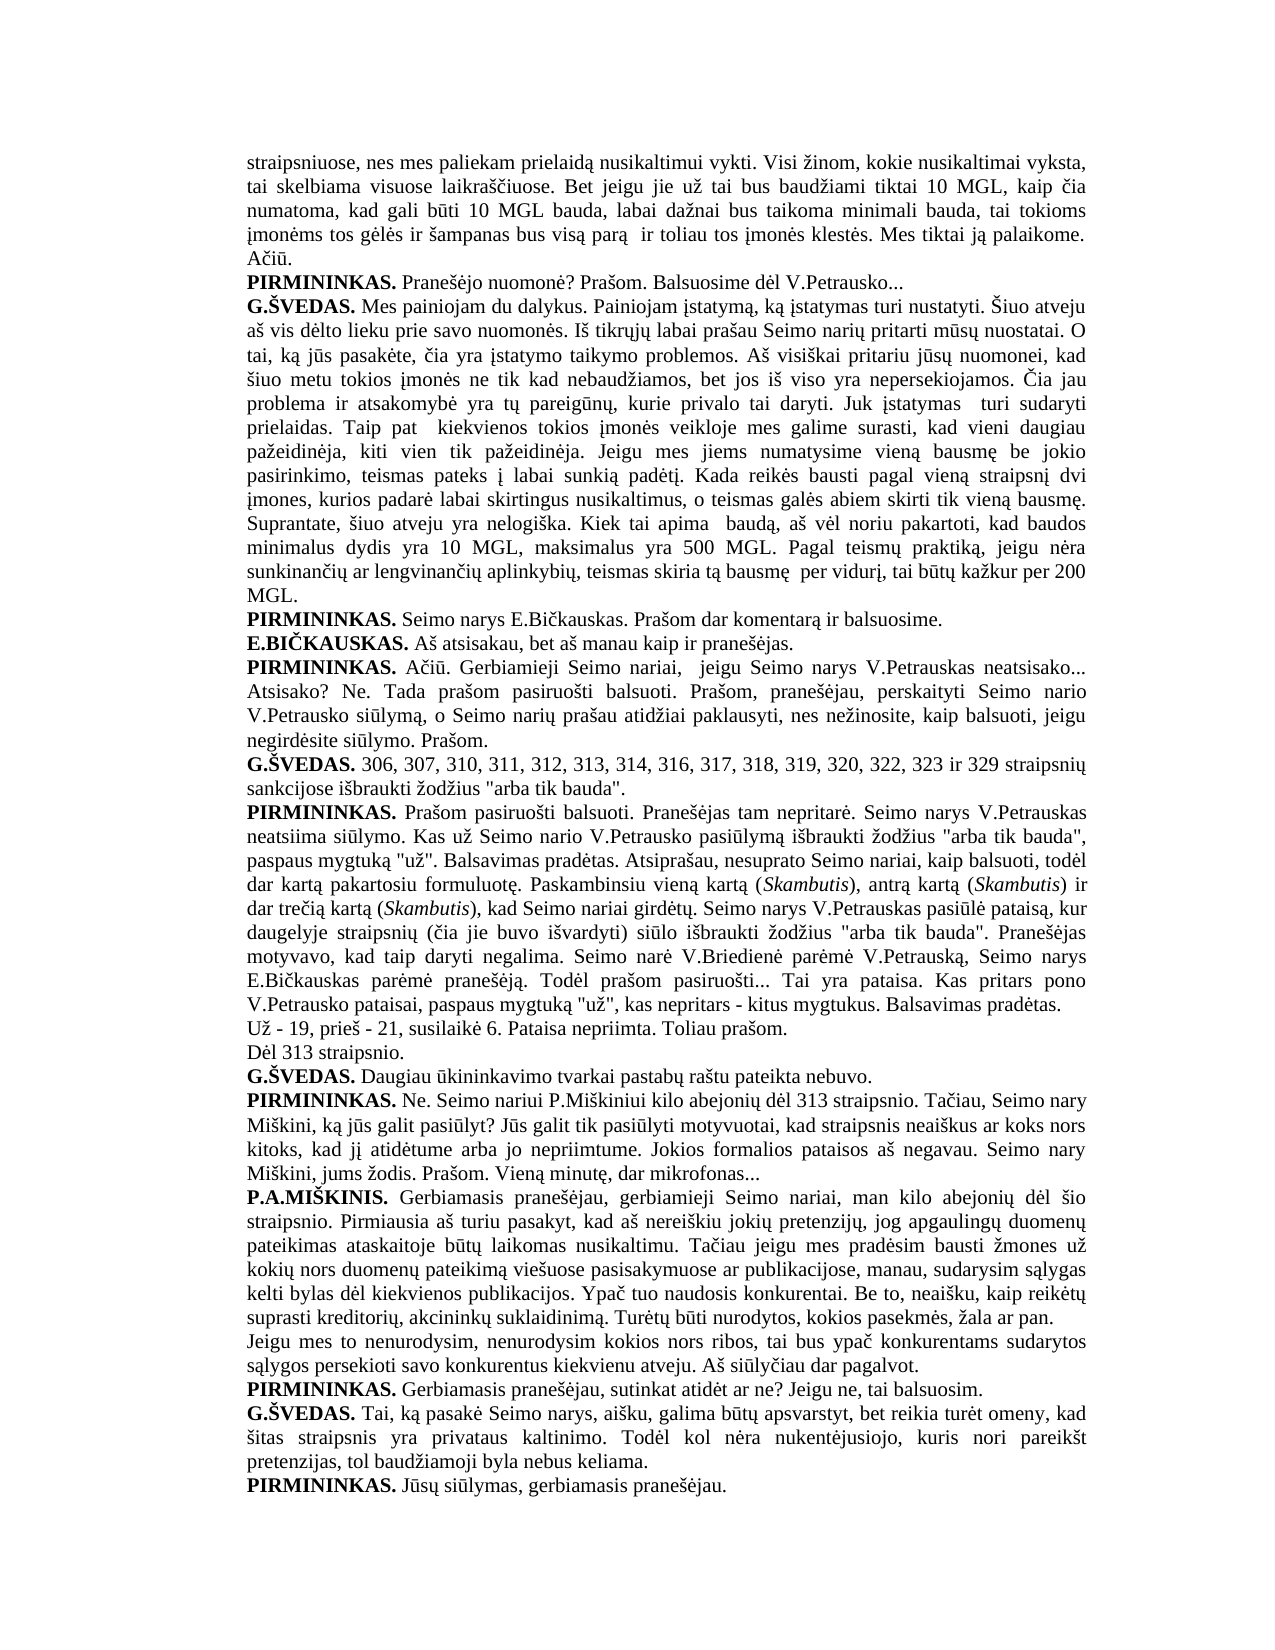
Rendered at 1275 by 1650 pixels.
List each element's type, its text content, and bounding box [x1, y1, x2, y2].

text PIRMININKAS. Ne. Seimo nariui P.Miškiniui kilo abejonių dėl 313 straipsnio. Tačiau, Seimo nary Miškini, ką jūs galit pasiūlyt? Jūs galit tik pasiūlyti motyvuotai, kad straipsnis neaiškus ar koks nors kitoks, kad jį atidėtume arba jo nepriimtume. Jokios formalios pataisos aš negavau. Seimo nary Miškini, jums žodis. Prašom. Vieną minutę, dar mikrofonas... [247, 1088, 1087, 1185]
text PIRMININKAS. Pranešėjo nuomonė? Prašom. Balsuosime dėl V.Petrausko... [247, 270, 1087, 294]
text PIRMININKAS. Ačiū. Gerbiamieji Seimo nariai, jeigu Seimo narys V.Petrauskas neatsisako... Atsisako? Ne. Tada prašom pasiruošti balsuoti. Prašom, pranešėjau, perskaityti Seimo nario V.Petrausko siūlymą, o Seimo narių prašau atidžiai paklausyti, nes nežinosite, kaip balsuoti, jeigu negirdėsite siūlymo. Prašom. [247, 655, 1087, 752]
text PIRMININKAS. Jūsų siūlymas, gerbiamasis pranešėjau. [247, 1473, 1087, 1497]
text PIRMININKAS. Seimo narys E.Bičkauskas. Prašom dar komentarą ir balsuosime. [247, 607, 1087, 631]
text PIRMININKAS. Prašom pasiruošti balsuoti. Pranešėjas tam nepritarė. Seimo narys V.Petrauskas neatsiima siūlymo. Kas už Seimo nario V.Petrausko pasiūlymą išbraukti žodžius "arba tik bauda", paspaus mygtuką "už". Balsavimas pradėtas. Atsiprašau, nesuprato Seimo nariai, kaip balsuoti, todėl dar kartą pakartosiu formuluotę. Paskambinsiu vieną kartą (Skambutis), antrą kartą (Skambutis) ir dar trečią kartą (Skambutis), kad Seimo nariai girdėtų. Seimo narys V.Petrauskas pasiūlė pataisą, kur daugelyje straipsnių (čia jie buvo išvardyti) siūlo išbraukti žodžius "arba tik bauda". Pranešėjas motyvavo, kad taip daryti negalima. Seimo narė V.Briedienė parėmė V.Petrauską, Seimo narys E.Bičkauskas parėmė pranešėją. Todėl prašom pasiruošti... Tai yra pataisa. Kas pritars pono V.Petrausko pataisai, paspaus mygtuką "už", kas nepritars - kitus mygtukus. Balsavimas pradėtas. [247, 800, 1087, 1016]
text Už - 19, prieš - 21, susilaikė 6. Pataisa nepriimta. Toliau prašom. [247, 1016, 1087, 1040]
text E.BIČKAUSKAS. Aš atsisakau, bet aš manau kaip ir pranešėjas. [247, 631, 1087, 655]
text Jeigu mes to nenurodysim, nenurodysim kokios nors ribos, tai bus ypač konkurentams sudarytos sąlygos persekioti savo konkurentus kiekvienu atveju. Aš siūlyčiau dar pagalvot. [247, 1329, 1087, 1377]
text P.A.MIŠKINIS. Gerbiamasis pranešėjau, gerbiamieji Seimo nariai, man kilo abejonių dėl šio straipsnio. Pirmiausia aš turiu pasakyt, kad aš nereiškiu jokių pretenzijų, jog apgaulingų duomenų pateikimas ataskaitoje būtų laikomas nusikaltimu. Tačiau jeigu mes pradėsim bausti žmones už kokių nors duomenų pateikimą viešuose pasisakymuose ar publikacijose, manau, sudarysim sąlygas kelti bylas dėl kiekvienos publikacijos. Ypač tuo naudosis konkurentai. Be to, neaišku, kaip reikėtų suprasti kreditorių, akcininkų suklaidinimą. Turėtų būti nurodytos, kokios pasekmės, žala ar pan. [247, 1185, 1087, 1329]
text G.ŠVEDAS. 306, 307, 310, 311, 312, 313, 314, 316, 317, 318, 319, 320, 322, 323 ir 329 straipsnių sankcijose išbraukti žodžius "arba tik bauda". [247, 752, 1087, 800]
text Dėl 313 straipsnio. [247, 1040, 1087, 1064]
text PIRMININKAS. Gerbiamasis pranešėjau, sutinkat atidėt ar ne? Jeigu ne, tai balsuosim. [247, 1377, 1087, 1401]
text G.ŠVEDAS. Mes painiojam du dalykus. Painiojam įstatymą, ką įstatymas turi nustatyti. Šiuo atveju aš vis dėlto lieku prie savo nuomonės. Iš tikrųjų labai prašau Seimo narių pritarti mūsų nuostatai. O tai, ką jūs pasakėte, čia yra įstatymo taikymo problemos. Aš visiškai pritariu jūsų nuomonei, kad šiuo metu tokios įmonės ne tik kad nebaudžiamos, bet jos iš viso yra nepersekiojamos. Čia jau problema ir atsakomybė yra tų pareigūnų, kurie privalo tai daryti. Juk įstatymas turi sudaryti prielaidas. Taip pat kiekvienos tokios įmonės veikloje mes galime surasti, kad vieni daugiau pažeidinėja, kiti vien tik pažeidinėja. Jeigu mes jiems numatysime vieną bausmę be jokio pasirinkimo, teismas pateks į labai sunkią padėtį. Kada reikės bausti pagal vieną straipsnį dvi įmones, kurios padarė labai skirtingus nusikaltimus, o teismas galės abiem skirti tik vieną bausmę. Suprantate, šiuo atveju yra nelogiška. Kiek tai apima baudą, aš vėl noriu pakartoti, kad baudos minimalus dydis yra 10 MGL, maksimalus yra 500 MGL. Pagal teismų praktiką, jeigu nėra sunkinančių ar lengvinančių aplinkybių, teismas skiria tą bausmę per vidurį, tai būtų kažkur per 200 MGL. [247, 294, 1087, 607]
text G.ŠVEDAS. Daugiau ūkininkavimo tvarkai pastabų raštu pateikta nebuvo. [247, 1064, 1087, 1088]
text straipsniuose, nes mes paliekam prielaidą nusikaltimui vykti. Visi žinom, kokie nusikaltimai vyksta, tai skelbiama visuose laikraščiuose. Bet jeigu jie už tai bus baudžiami tiktai 10 MGL, kaip čia numatoma, kad gali būti 10 MGL bauda, labai dažnai bus taikoma minimali bauda, tai tokioms įmonėms tos gėlės ir šampanas bus visą parą ir toliau tos įmonės klestės. Mes tiktai ją palaikome. Ačiū. [247, 150, 1087, 270]
text G.ŠVEDAS. Tai, ką pasakė Seimo narys, aišku, galima būtų apsvarstyt, bet reikia turėt omeny, kad šitas straipsnis yra privataus kaltinimo. Todėl kol nėra nukentėjusiojo, kuris nori pareikšt pretenzijas, tol baudžiamoji byla nebus keliama. [247, 1401, 1087, 1473]
